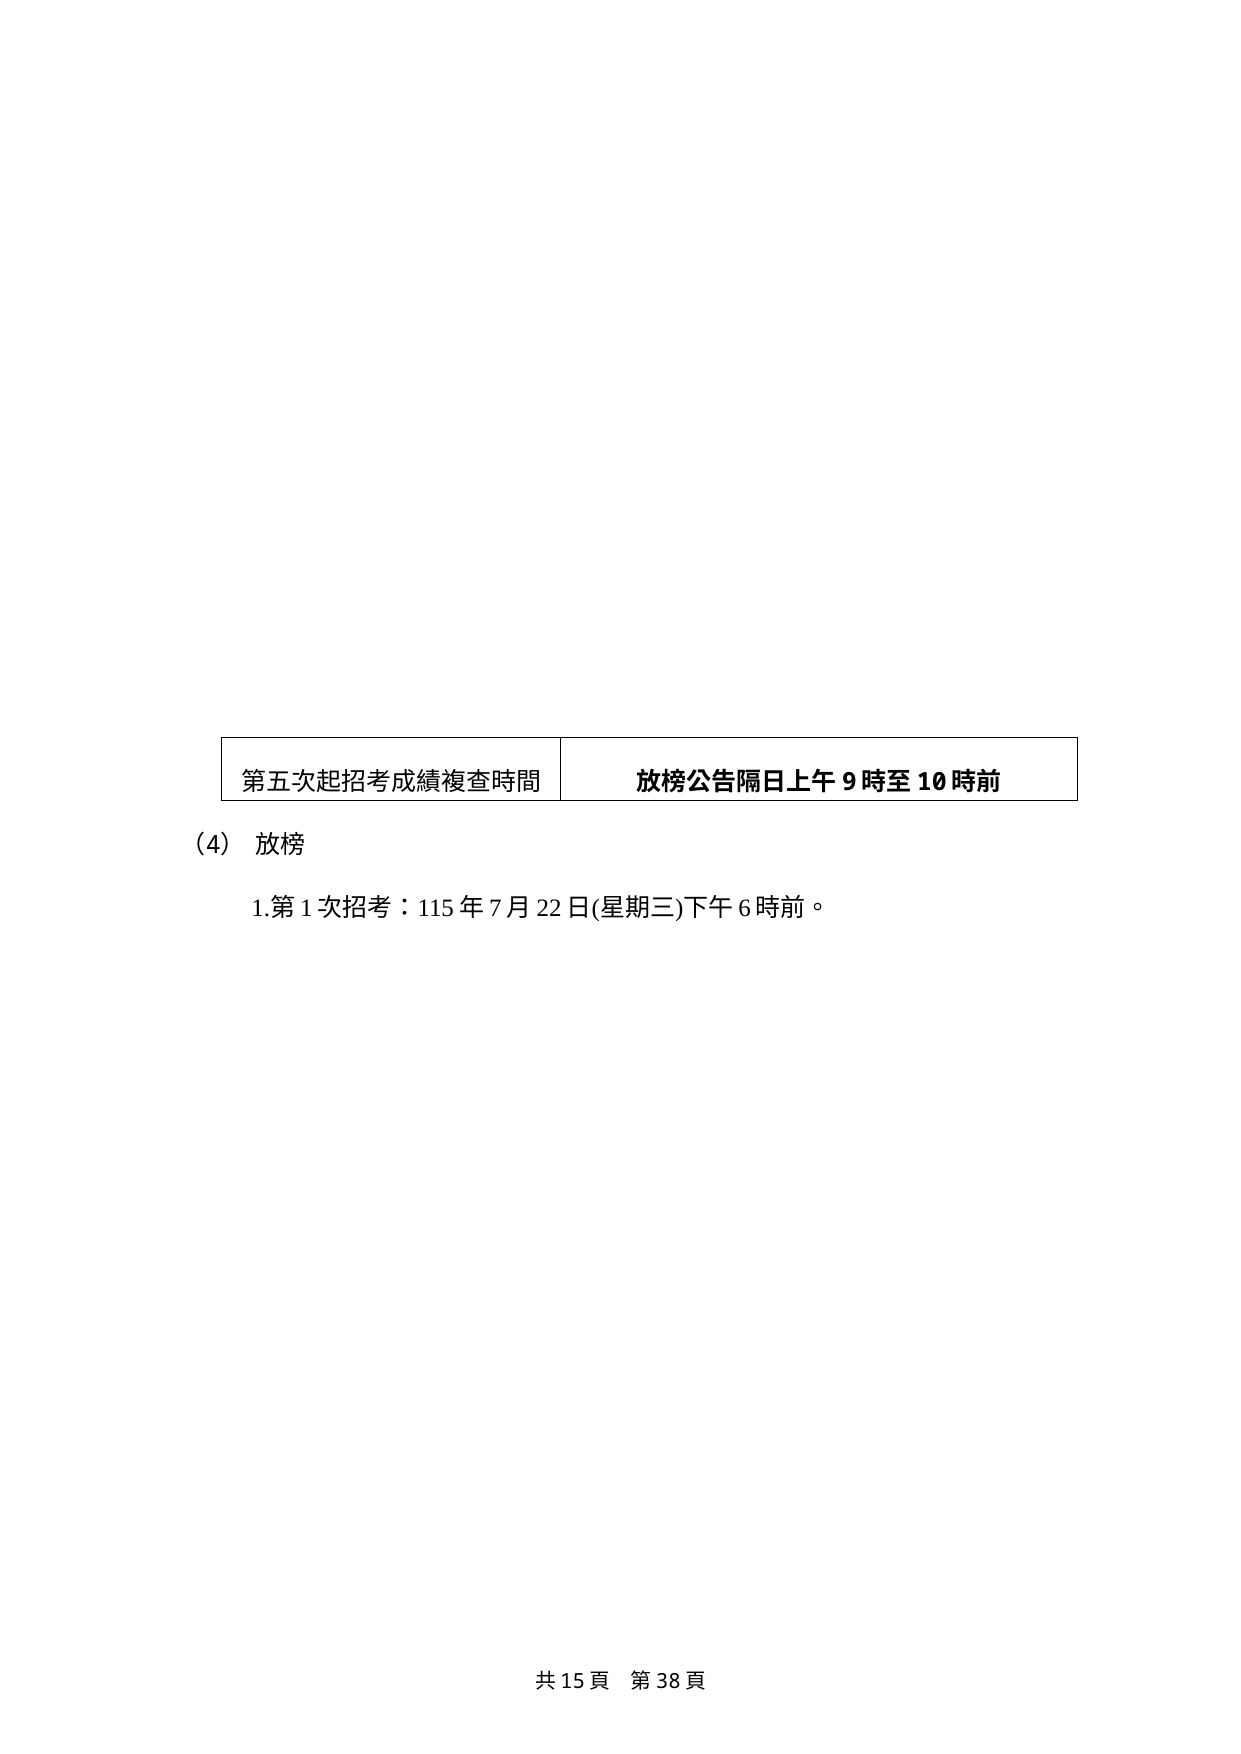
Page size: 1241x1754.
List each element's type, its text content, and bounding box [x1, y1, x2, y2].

text 1.第1次招考：115年7月22日(星期三)下午6時前。 [251, 864, 1122, 926]
list 放榜 [181, 801, 1122, 864]
table_cell 放榜公告隔日上午9時至10時前 [561, 738, 1077, 800]
table_cell 第五次起招考成績複查時間 [222, 738, 560, 800]
